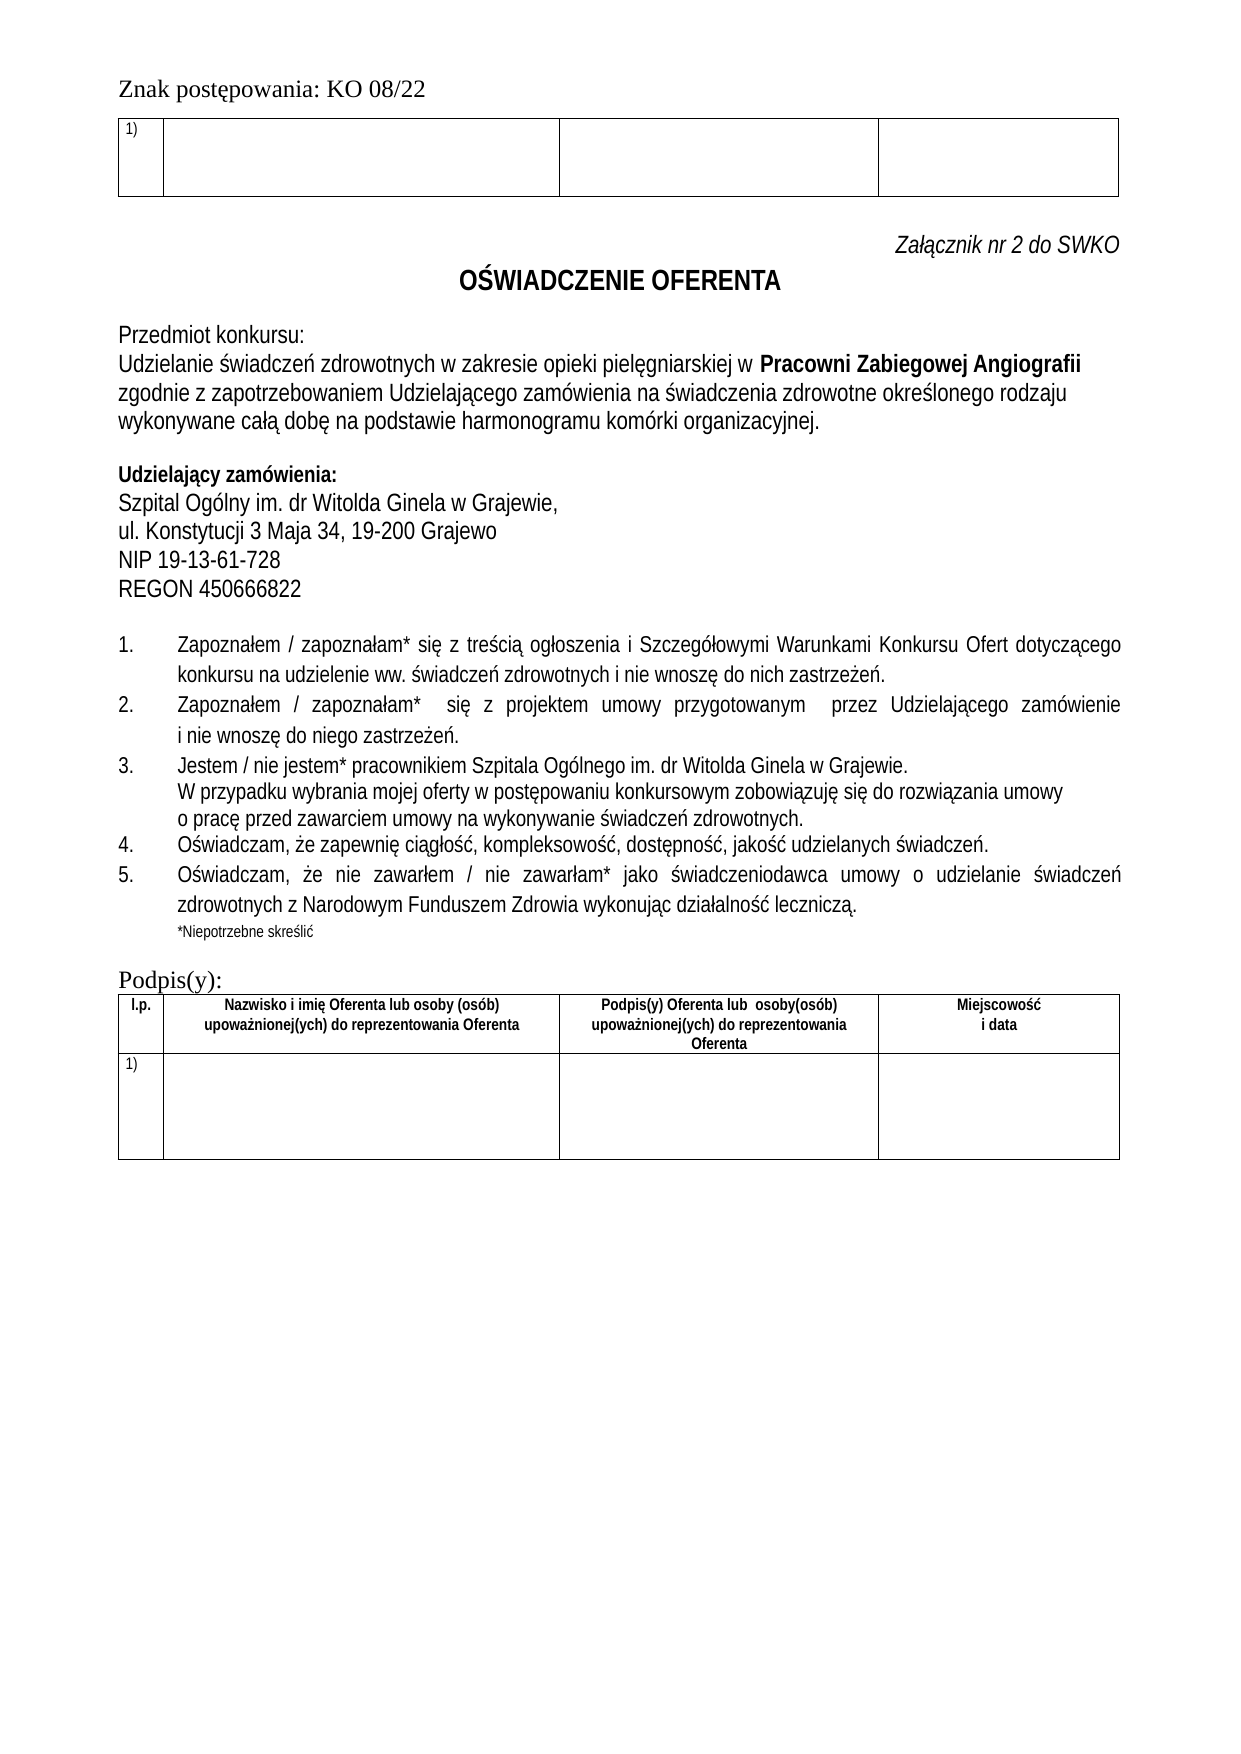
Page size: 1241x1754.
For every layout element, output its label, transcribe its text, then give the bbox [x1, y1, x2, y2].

table_cell [164, 1054, 559, 1159]
text 2. Zapoznałem / zapoznałam* się z projektem umowy przygotowanym przez Udzielającego zamówienie i nie wnoszę do niego zastrzeżeń. [118, 691, 1122, 748]
table_header Podpis(y) Oferenta lub osoby(osób) upoważnionej(ych) do reprezentowania Oferenta [560, 995, 878, 1053]
subtitle zgodnie z zapotrzebowaniem Udzielającego zamówienia na świadczenia zdrowotne określonego rodzaju [118, 378, 1122, 406]
text *Niepotrzebne skreślić [118, 921, 1122, 941]
text Udzielający zamówienia: [118, 461, 1122, 488]
table_cell [164, 119, 559, 196]
table_cell 1) [119, 119, 163, 196]
table_header Miejscowość i data [879, 995, 1119, 1053]
text ul. Konstytucji 3 Maja 34, 19-200 Grajewo [118, 516, 1122, 545]
table_header l.p. [119, 995, 163, 1053]
text Podpis(y): [118, 965, 1122, 994]
table_cell [560, 1054, 878, 1159]
text 3. Jestem / nie jestem* pracownikiem Szpitala Ogólnego im. dr Witolda Ginela w Grajewie. W przypadku wybrania mojej oferty w postępowaniu konkursowym zobowiązuję się do rozwiązania umowy o pracę przed zawarciem umowy na wykonywanie świadczeń zdrowotnych. [118, 752, 1122, 831]
table_cell [879, 119, 1118, 196]
subtitle Udzielanie świadczeń zdrowotnych w zakresie opieki pielęgniarskiej w Pracowni Zabiegowej Angiografii [118, 349, 1122, 378]
table_header Nazwisko i imię Oferenta lub osoby (osób) upoważnionej(ych) do reprezentowania Oferenta [164, 995, 559, 1053]
table_cell [560, 119, 878, 196]
text Załącznik nr 2 do SWKO [118, 230, 1122, 258]
text REGON 450666822 [118, 574, 1122, 602]
table_cell [879, 1054, 1119, 1159]
text 1. Zapoznałem / zapoznałam* się z treścią ogłoszenia i Szczegółowymi Warunkami Konkursu Ofert dotyczącego konkursu na udzielenie ww. świadczeń zdrowotnych i nie wnoszę do nich zastrzeżeń. [118, 631, 1122, 687]
text OŚWIADCZENIE OFERENTA [118, 263, 1122, 296]
text 5. Oświadczam, że nie zawarłem / nie zawarłam* jako świadczeniodawca umowy o udzielanie świadczeń zdrowotnych z Narodowym Funduszem Zdrowia wykonując działalność leczniczą. [118, 861, 1122, 918]
table_cell 1) [119, 1054, 163, 1159]
text NIP 19-13-61-728 [118, 545, 1122, 574]
subtitle wykonywane całą dobę na podstawie harmonogramu komórki organizacyjnej. [118, 406, 1122, 435]
subtitle Przedmiot konkursu: [118, 320, 1122, 349]
text 4. Oświadczam, że zapewnię ciągłość, kompleksowość, dostępność, jakość udzielanych świadczeń. [118, 831, 1122, 857]
text Szpital Ogólny im. dr Witolda Ginela w Grajewie, [118, 488, 1122, 516]
